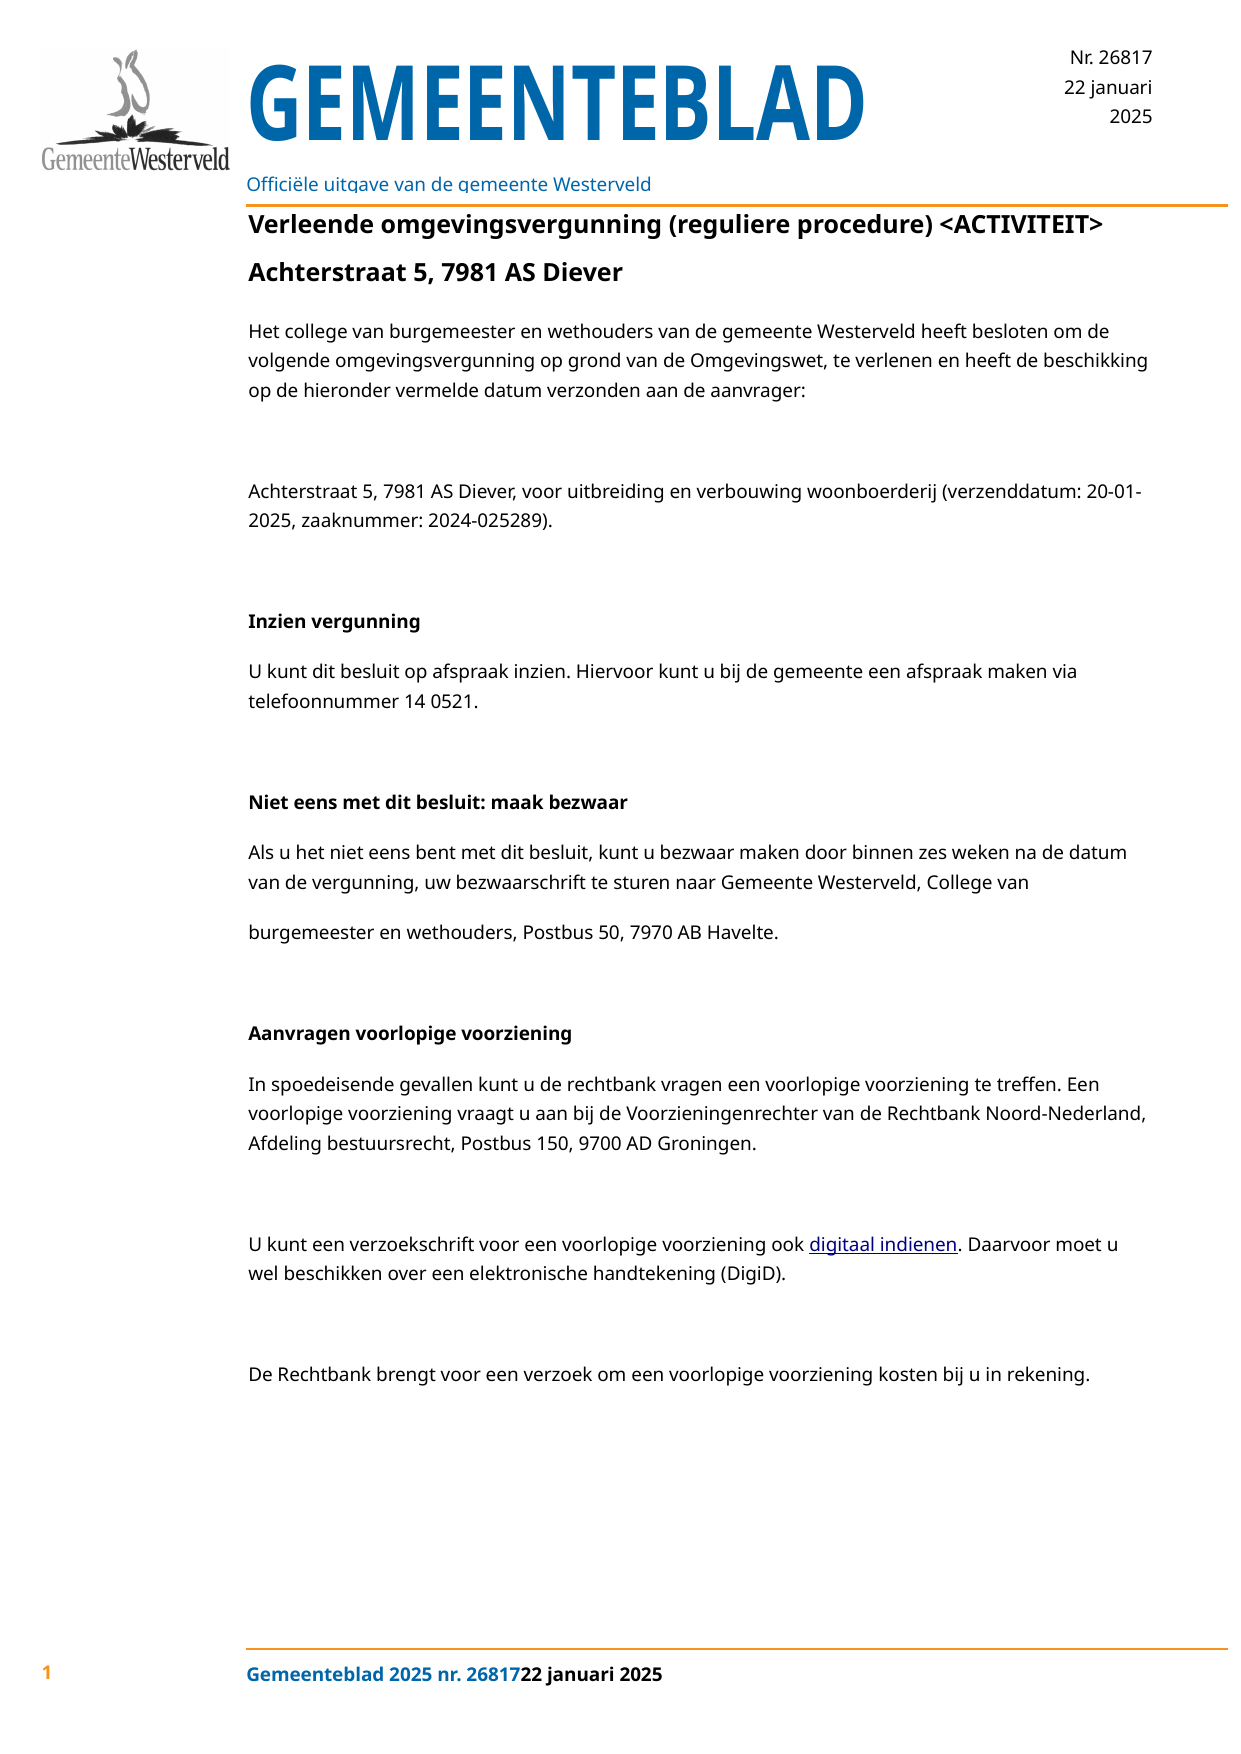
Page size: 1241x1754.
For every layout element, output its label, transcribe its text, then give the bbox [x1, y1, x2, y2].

text De Rechtbank brengt voor een verzoek om een voorlopige voorziening kosten bij u in rekening. [248, 1361, 1152, 1387]
text In spoedeisende gevallen kunt u de rechtbank vragen een voorlopige voorziening te treffen. Een voorlopige voorziening vraagt u aan bij de Voorzieningenrechter van de Rechtbank Noord-Nederland, Afdeling bestuursrecht, Postbus 150, 9700 AD Groningen. [248, 1071, 1152, 1156]
text U kunt dit besluit op afspraak inzien. Hiervoor kunt u bij de gemeente een afspraak maken via telefoonnummer 14 0521. [248, 659, 1152, 714]
text Als u het niet eens bent met dit besluit, kunt u bezwaar maken door binnen zes weken na de datum van de vergunning, uw bezwaarschrift te sturen naar Gemeente Westerveld, College van [248, 839, 1152, 895]
text Achterstraat 5, 7981 AS Diever, voor uitbreiding en verbouwing woonboerderij (verzenddatum: 20-01-2025, zaaknummer: 2024-025289). [248, 478, 1152, 533]
text Verleende omgevingsvergunning (reguliere procedure) <ACTIVITEIT> Achterstraat 5, 7981 AS Diever [248, 207, 1152, 288]
text Het college van burgemeester en wethouders van de gemeente Westerveld heeft besloten om de volgende omgevingsvergunning op grond van de Omgevingswet, te verlenen en heeft de beschikking op de hieronder vermelde datum verzonden aan de aanvrager: [248, 318, 1152, 403]
text Aanvragen voorlopige voorziening [248, 1020, 1152, 1046]
text burgemeester en wethouders, Postbus 50, 7970 AB Havelte. [248, 919, 1152, 945]
text U kunt een verzoekschrift voor een voorlopige voorziening ook digitaal indienen. Daarvoor moet u wel beschikken over een elektronische handtekening (DigiD). [248, 1231, 1152, 1286]
picture [41, 47, 231, 172]
text Niet eens met dit besluit: maak bezwaar [248, 789, 1152, 815]
text Inzien vergunning [248, 608, 1152, 634]
